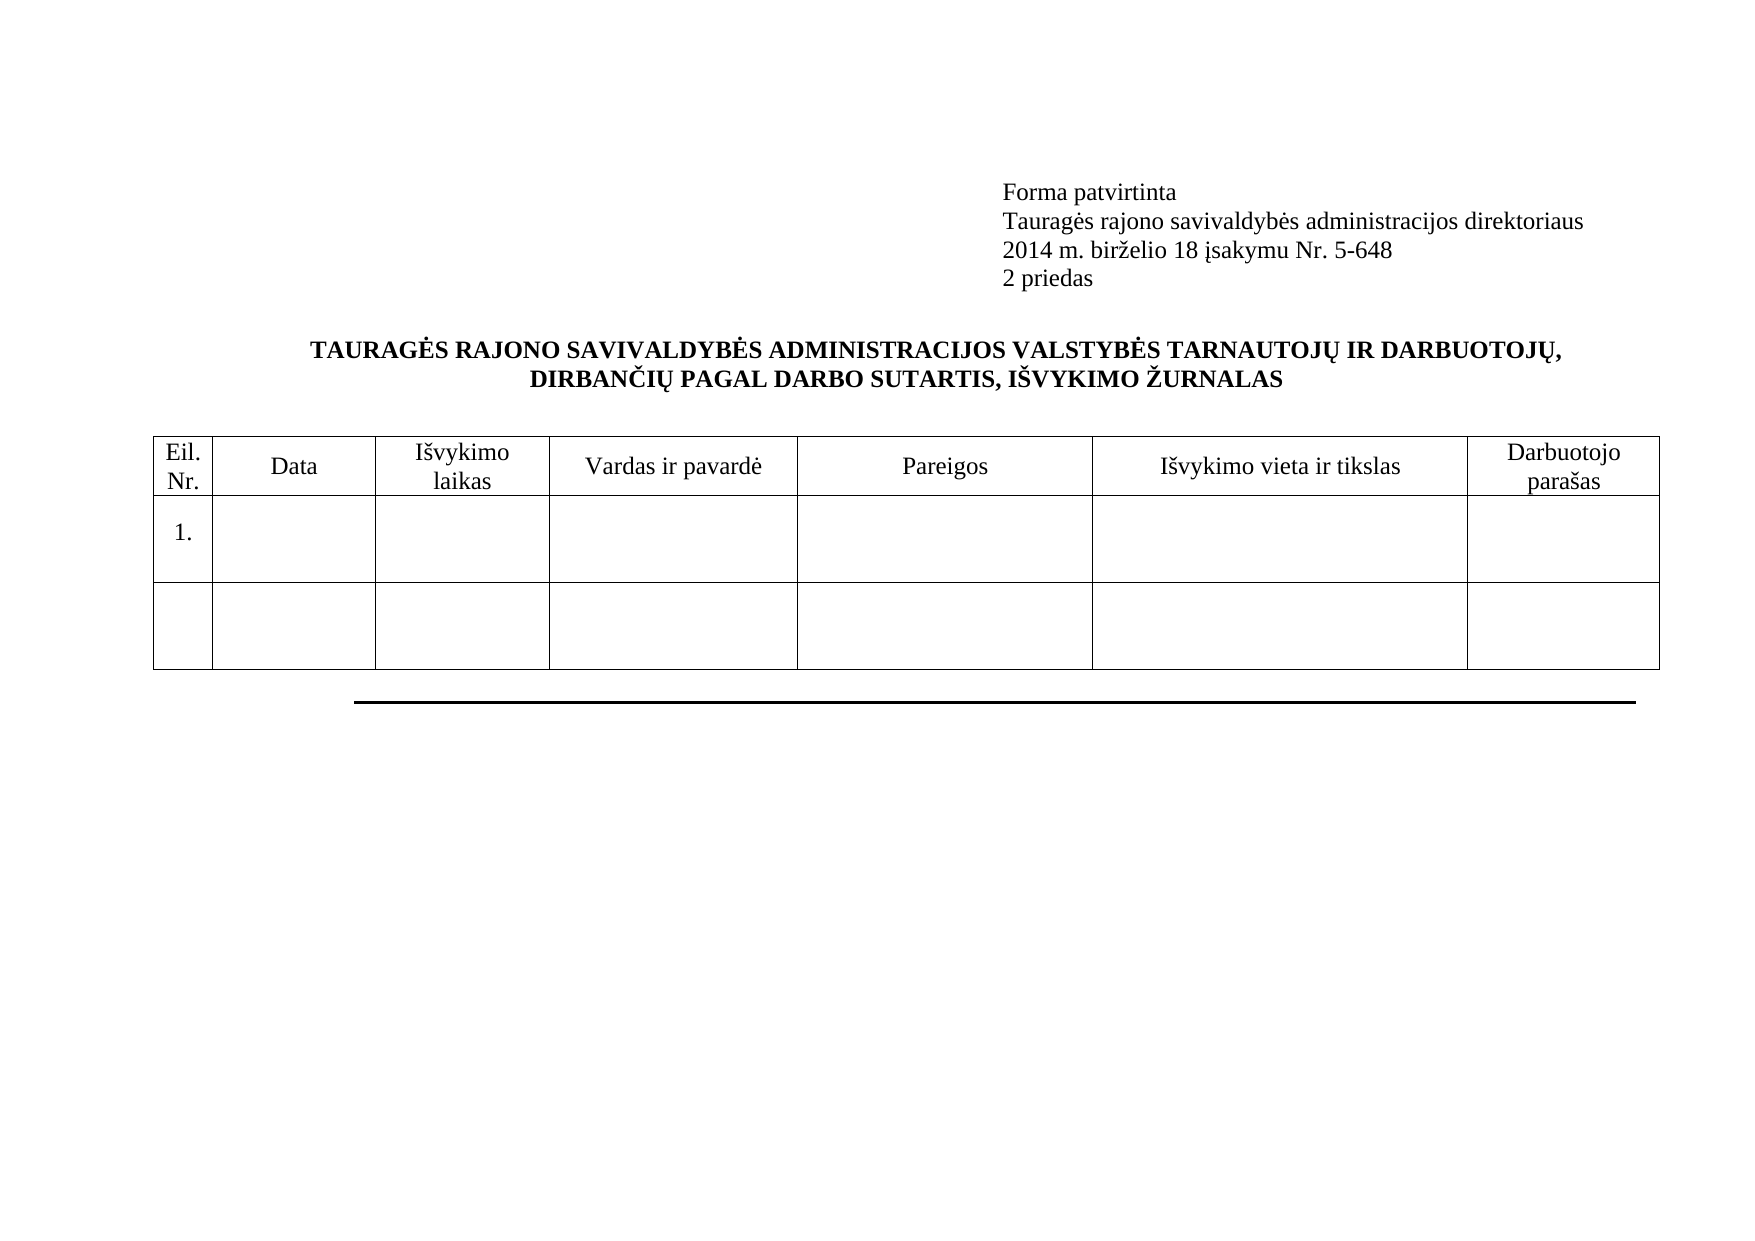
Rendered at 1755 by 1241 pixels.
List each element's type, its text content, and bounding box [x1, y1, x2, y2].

text Forma patvirtinta [177, 177, 1636, 206]
text TAURAGĖS RAJONO SAVIVALDYBĖS ADMINISTRACIJOS VALSTYBĖS TARNAUTOJŲ IR DARBUOTOJŲ, DIRBANČIŲ PAGAL DARBO SUTARTIS, IŠVYKIMO ŽURNALAS [177, 335, 1636, 393]
table_cell 1. [154, 496, 212, 582]
table_header Data [213, 437, 375, 494]
table_cell [550, 496, 797, 582]
table_header Išvykimo vieta ir tikslas [1093, 437, 1467, 494]
text Tauragės rajono savivaldybės administracijos direktoriaus [177, 206, 1636, 235]
table_header Darbuotojo parašas [1468, 437, 1659, 494]
table_cell [550, 583, 797, 669]
table_cell [798, 583, 1092, 669]
table_header Vardas ir pavardė [550, 437, 797, 494]
table_cell [1093, 496, 1467, 582]
table_header Išvykimo laikas [376, 437, 549, 494]
table_header Eil.Nr. [154, 437, 212, 494]
table_cell [1468, 583, 1659, 669]
table_cell [376, 583, 549, 669]
table_cell [376, 496, 549, 582]
text 2 priedas [927, 263, 1636, 292]
table_cell [1468, 496, 1659, 582]
table_cell [154, 583, 212, 669]
table_header Pareigos [798, 437, 1092, 494]
table_cell [1093, 583, 1467, 669]
table_cell [213, 583, 375, 669]
text 2014 m. birželio 18 įsakymu Nr. 5-648 [927, 235, 1636, 263]
table_cell [213, 496, 375, 582]
table_cell [798, 496, 1092, 582]
